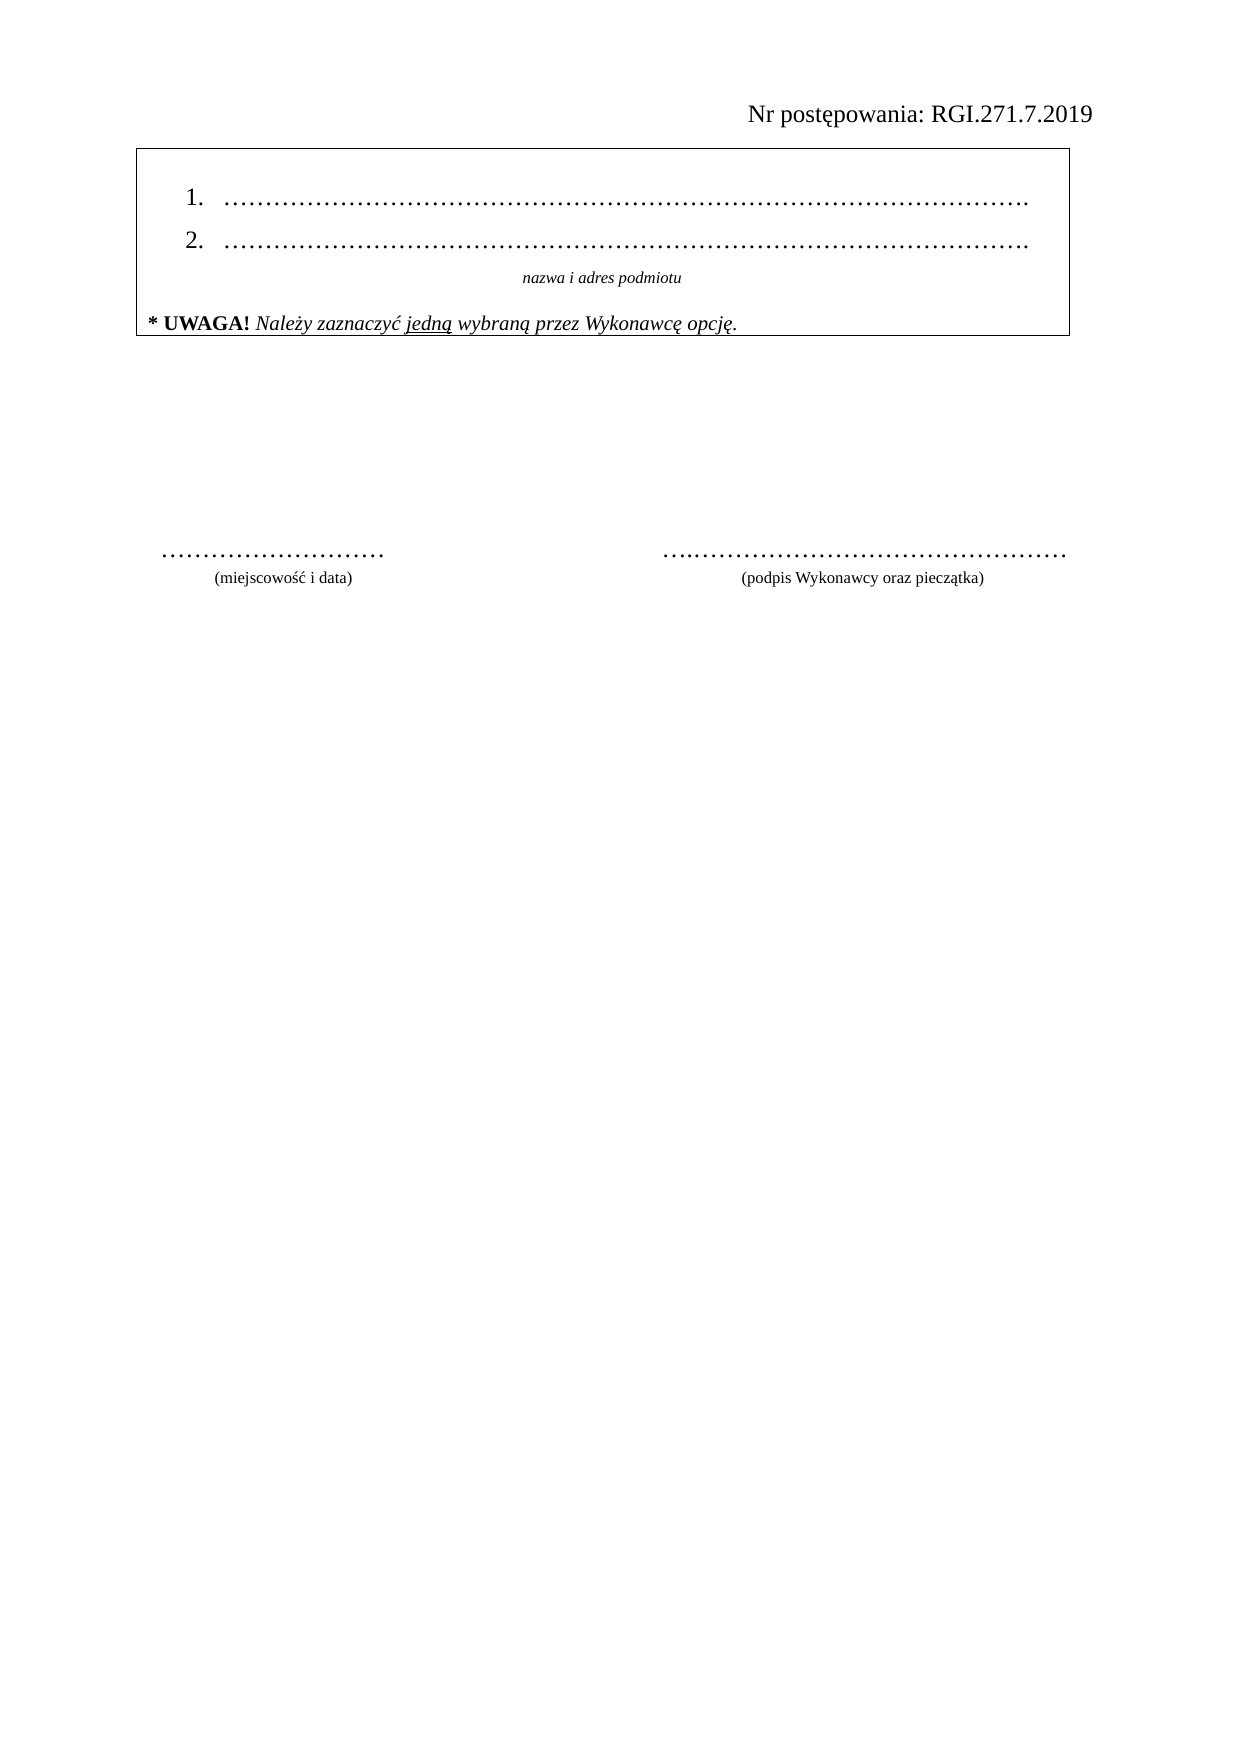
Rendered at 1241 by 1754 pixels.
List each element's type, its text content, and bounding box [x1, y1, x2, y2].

text (miejscowość i data) (podpis Wykonawcy oraz pieczątka) [148, 567, 1093, 587]
text ……………………… ….……………………………………… [148, 534, 1093, 563]
table_cell Na podstawie art. 24 ust. 11 ustawy Pzp, po zapoznaniu się na stronie internetowej zatory.biuletyn.net z firmami oraz adresami Wykonawców, którzy złożyli oferty w niniejszym postępowaniu o udzielenie zamówienia publicznego, oświadczam że: nie przynależę do tej samej grupy kapitałowej* w rozumieniu ustawy z dnia 16 lutego 2007 r. o ochronie konkurencji i konsumentów (j.t. Dz. U. z 2019, poz. 369), o której mowa w art. 24 ust. 1 pkt 23 ustawy Pzp z żadnym z tych Wykonawców przynależę do tej samej grupy kapitałowej* w rozumieniu ustawy z dnia 16 lutego 2007 r. o ochronie konkurencji i konsumentów (j.t. Dz. U. z 2019, poz. 369), o której mowa w art. 24 ust. 1 pkt 23 ustawy Pzp z następującymi Wykonawcami: ……………………………………………………………………………………. ……………………………………………………………………………………. nazwa i adres podmiotu * UWAGA! Należy zaznaczyć jedną wybraną przez Wykonawcę opcję. [137, 149, 1069, 335]
